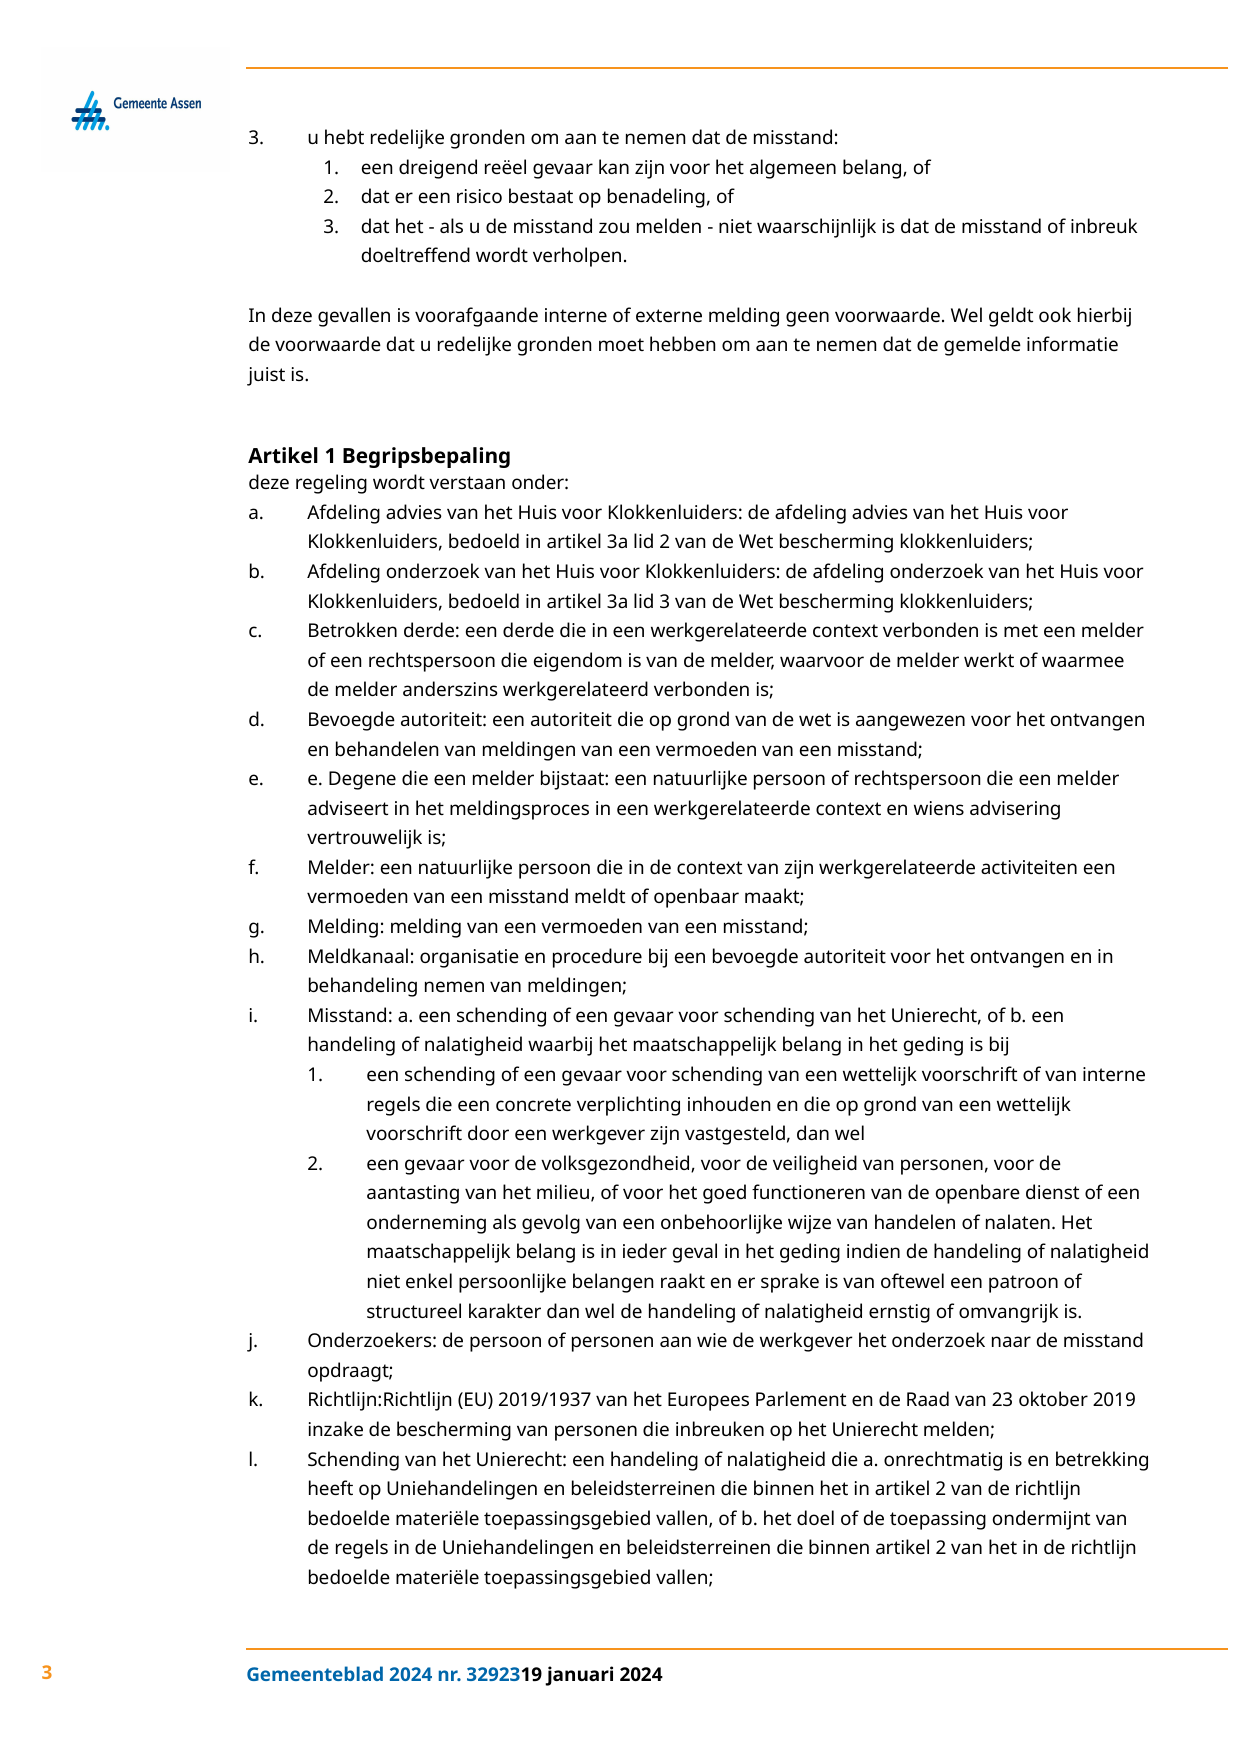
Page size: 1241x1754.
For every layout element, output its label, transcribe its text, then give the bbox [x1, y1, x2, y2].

text deze regeling wordt verstaan onder: [248, 469, 1152, 495]
list Meldkanaal: organisatie en procedure bij een bevoegde autoriteit voor het ontvangen en in behandeling nemen van meldingen; [248, 943, 1152, 998]
list Betrokken derde: een derde die in een werkgerelateerde context verbonden is met een melder of een rechtspersoon die eigendom is van de melder, waarvoor de melder werkt of waarmee de melder anderszins werkgerelateerd verbonden is; [248, 617, 1152, 702]
list een gevaar voor de volksgezondheid, voor de veiligheid van personen, voor de aantasting van het milieu, of voor het goed functioneren van de openbare dienst of een onderneming als gevolg van een onbehoorlijke wijze van handelen of nalaten. Het maatschappelijk belang is in ieder geval in het geding indien de handeling of nalatigheid niet enkel persoonlijke belangen raakt en er sprake is van oftewel een patroon of structureel karakter dan wel de handeling of nalatigheid ernstig of omvangrijk is. [307, 1150, 1152, 1323]
list Richtlijn:Richtlijn (EU) 2019/1937 van het Europees Parlement en de Raad van 23 oktober 2019 inzake de bescherming van personen die inbreuken op het Unierecht melden; [248, 1387, 1152, 1442]
list e. Degene die een melder bijstaat: een natuurlijke persoon of rechtspersoon die een melder adviseert in het meldingsproces in een werkgerelateerde context en wiens advisering vertrouwelijk is; [248, 765, 1152, 850]
list dat het - als u de misstand zou melden - niet waarschijnlijk is dat de misstand of inbreuk doeltreffend wordt verholpen. [323, 213, 1152, 268]
list u hebt redelijke gronden om aan te nemen dat de misstand: [248, 124, 1152, 150]
picture [41, 47, 231, 172]
list Onderzoekers: de persoon of personen aan wie de werkgever het onderzoek naar de misstand opdraagt; [248, 1327, 1152, 1383]
list Schending van het Unierecht: een handeling of nalatigheid die a. onrechtmatig is en betrekking heeft op Uniehandelingen en beleidsterreinen die binnen het in artikel 2 van de richtlijn bedoelde materiële toepassingsgebied vallen, of b. het doel of de toepassing ondermijnt van de regels in de Uniehandelingen en beleidsterreinen die binnen artikel 2 van het in de richtlijn bedoelde materiële toepassingsgebied vallen; [248, 1446, 1152, 1590]
list Afdeling advies van het Huis voor Klokkenluiders: de afdeling advies van het Huis voor Klokkenluiders, bedoeld in artikel 3a lid 2 van de Wet bescherming klokkenluiders; [248, 499, 1152, 554]
text Artikel 1 Begripsbepaling [248, 441, 1152, 469]
text In deze gevallen is voorafgaande interne of externe melding geen voorwaarde. Wel geldt ook hierbij de voorwaarde dat u redelijke gronden moet hebben om aan te nemen dat de gemelde informatie juist is. [248, 302, 1152, 387]
list Bevoegde autoriteit: een autoriteit die op grond van de wet is aangewezen voor het ontvangen en behandelen van meldingen van een vermoeden van een misstand; [248, 706, 1152, 761]
list Melding: melding van een vermoeden van een misstand; [248, 913, 1152, 939]
list Melder: een natuurlijke persoon die in de context van zijn werkgerelateerde activiteiten een vermoeden van een misstand meldt of openbaar maakt; [248, 854, 1152, 909]
list Afdeling onderzoek van het Huis voor Klokkenluiders: de afdeling onderzoek van het Huis voor Klokkenluiders, bedoeld in artikel 3a lid 3 van de Wet bescherming klokkenluiders; [248, 558, 1152, 613]
list dat er een risico bestaat op benadeling, of [323, 183, 1152, 209]
list een dreigend reëel gevaar kan zijn voor het algemeen belang, of [323, 154, 1152, 180]
list Misstand: a. een schending of een gevaar voor schending van het Unierecht, of b. een handeling of nalatigheid waarbij het maatschappelijk belang in het geding is bij [248, 1002, 1152, 1057]
list een schending of een gevaar voor schending van een wettelijk voorschrift of van interne regels die een concrete verplichting inhouden en die op grond van een wettelijk voorschrift door een werkgever zijn vastgesteld, dan wel [307, 1061, 1152, 1146]
